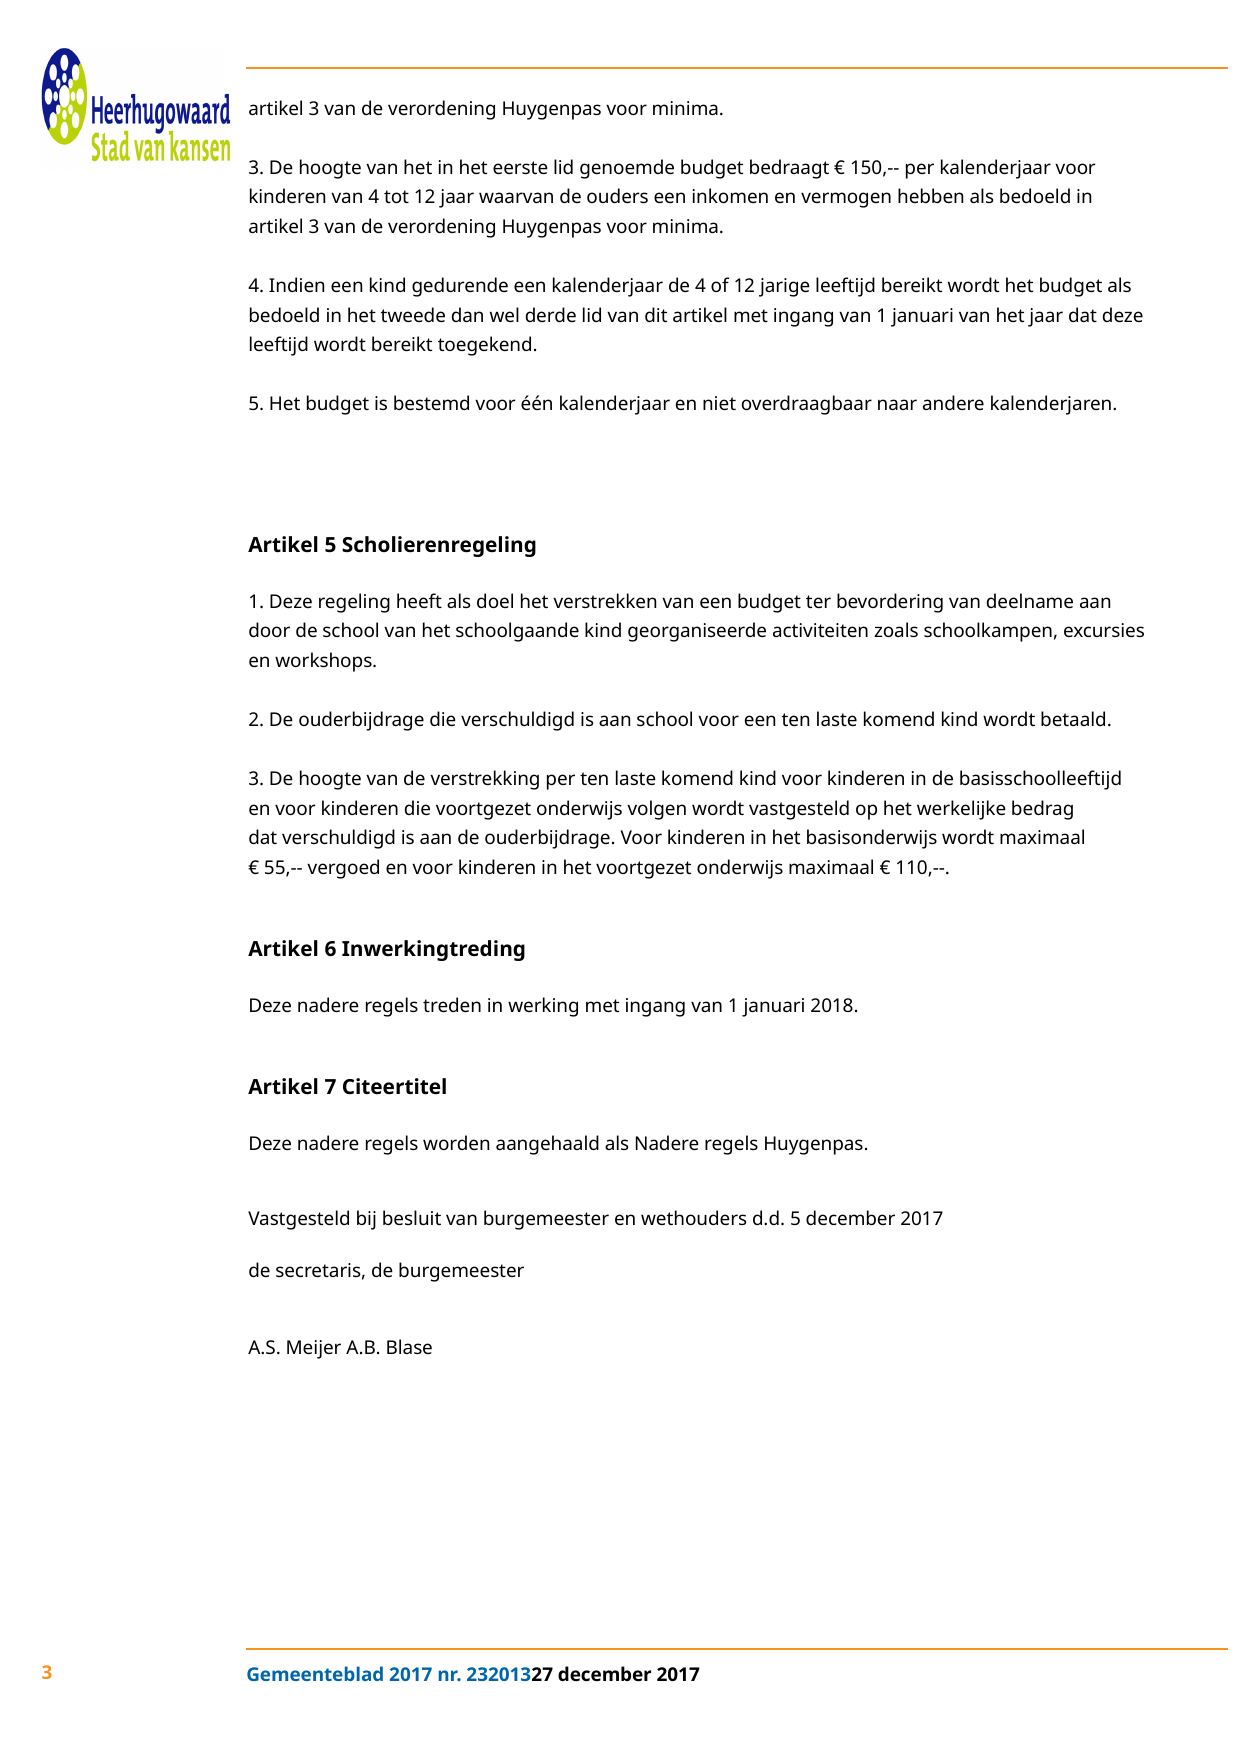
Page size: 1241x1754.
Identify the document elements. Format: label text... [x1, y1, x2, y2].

text Deze nadere regels treden in werking met ingang van 1 januari 2018. [248, 992, 1152, 1018]
text artikel 3 van de verordening Huygenpas voor minima. [248, 95, 1152, 121]
text Deze nadere regels worden aangehaald als Nadere regels Huygenpas. [248, 1130, 1152, 1156]
text 1. Deze regeling heeft als doel het verstrekken van een budget ter bevordering van deelname aan door de school van het schoolgaande kind georganiseerde activiteiten zoals schoolkampen, excursies en workshops. [248, 588, 1152, 673]
text Vastgesteld bij besluit van burgemeester en wethouders d.d. 5 december 2017 [248, 1205, 1152, 1231]
text A.S. Meijer A.B. Blase [248, 1334, 1152, 1360]
text 2. De ouderbijdrage die verschuldigd is aan school voor een ten laste komend kind wordt betaald. [248, 706, 1152, 732]
text de secretaris, de burgemeester [248, 1257, 1152, 1282]
text 5. Het budget is bestemd voor één kalenderjaar en niet overdraagbaar naar andere kalenderjaren. [248, 391, 1152, 416]
text 3. De hoogte van het in het eerste lid genoemde budget bedraagt € 150,-- per kalenderjaar voor kinderen van 4 tot 12 jaar waarvan de ouders een inkomen en vermogen hebben als bedoeld in artikel 3 van de verordening Huygenpas voor minima. [248, 154, 1152, 239]
text Artikel 7 Citeertitel [248, 1072, 1152, 1101]
picture [41, 47, 231, 172]
text Artikel 5 Scholierenregeling [248, 530, 1152, 558]
text Artikel 6 Inwerkingtreding [248, 934, 1152, 962]
text 3. De hoogte van de verstrekking per ten laste komend kind voor kinderen in de basisschoolleeftijd [248, 765, 1152, 791]
text dat verschuldigd is aan de ouderbijdrage. Voor kinderen in het basisonderwijs wordt maximaal [248, 824, 1152, 850]
text en voor kinderen die voortgezet onderwijs volgen wordt vastgesteld op het werkelijke bedrag [248, 795, 1152, 821]
text € 55,-- vergoed en voor kinderen in het voortgezet onderwijs maximaal € 110,--. [248, 854, 1152, 880]
text 4. Indien een kind gedurende een kalenderjaar de 4 of 12 jarige leeftijd bereikt wordt het budget als bedoeld in het tweede dan wel derde lid van dit artikel met ingang van 1 januari van het jaar dat deze leeftijd wordt bereikt toegekend. [248, 272, 1152, 357]
